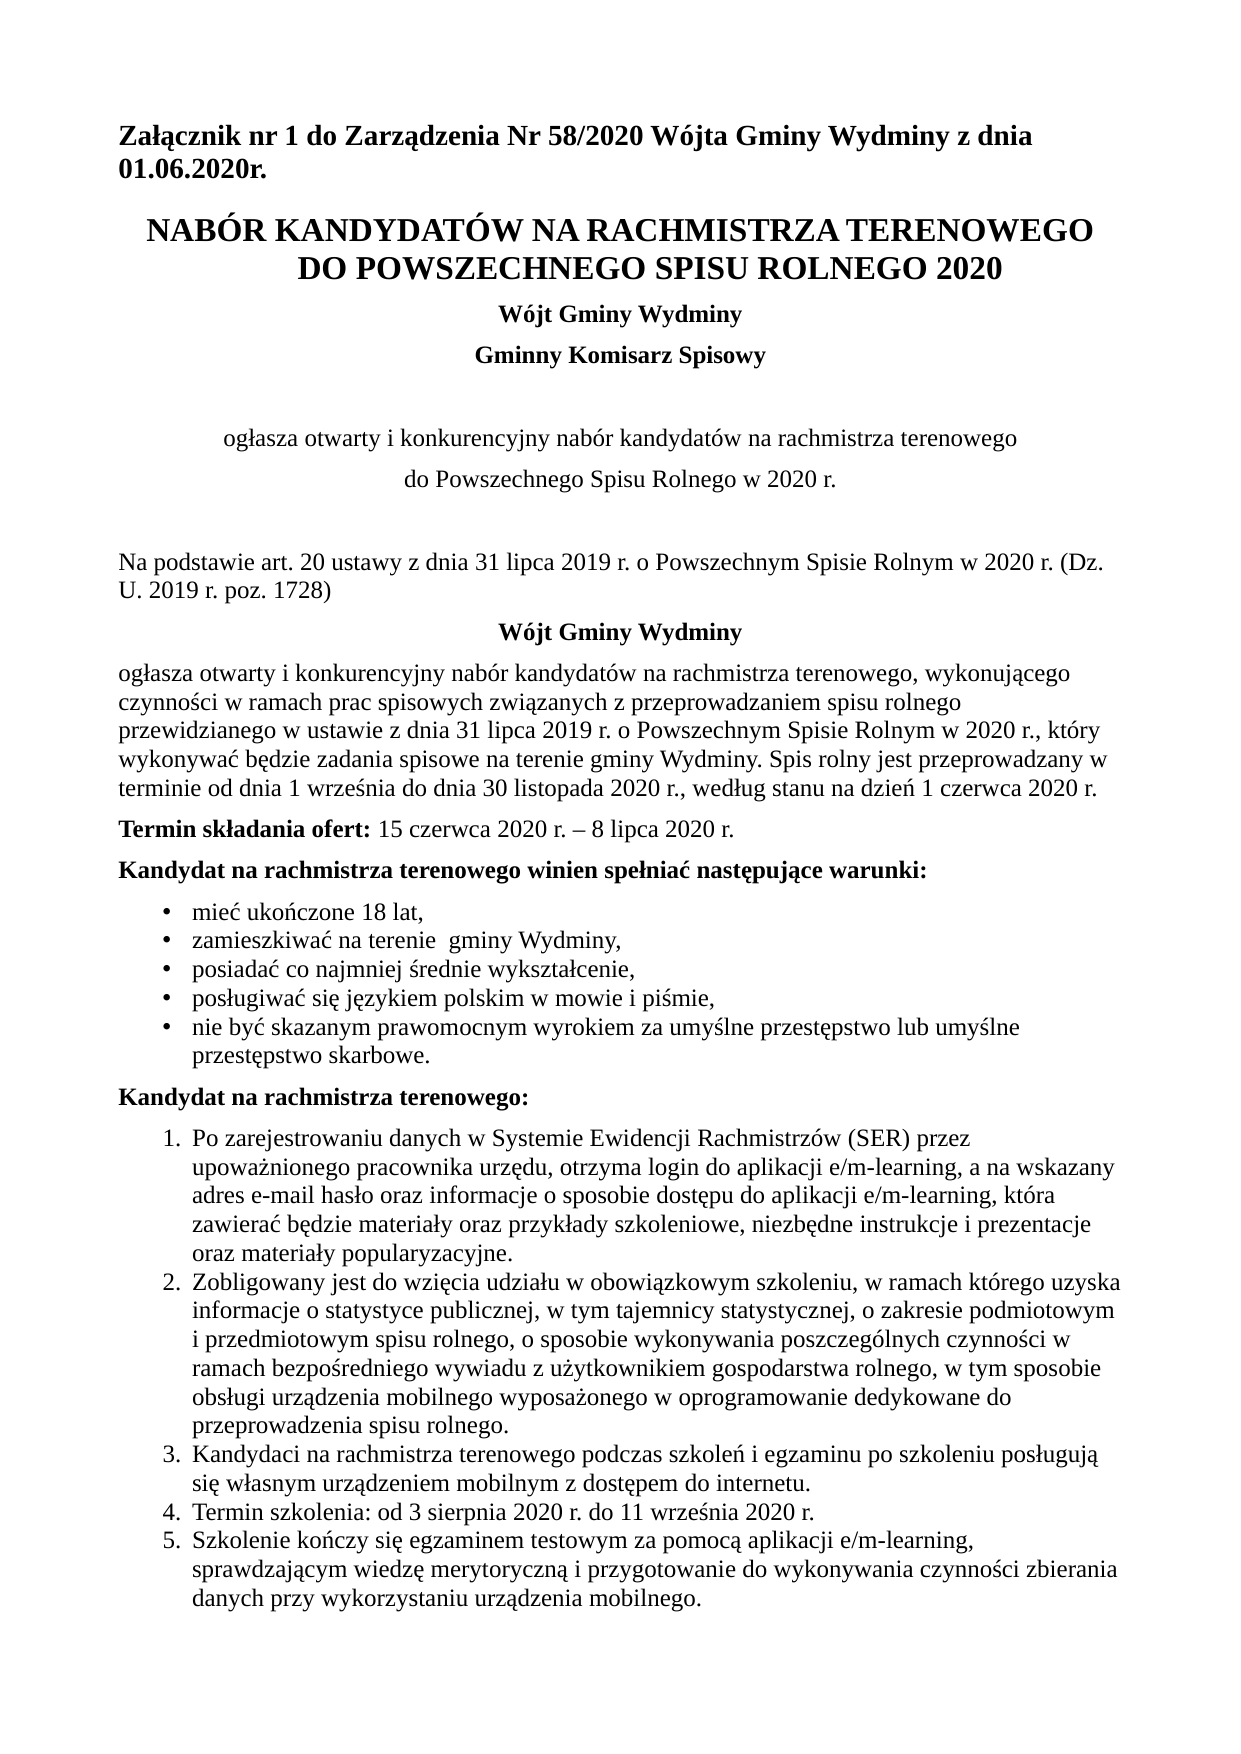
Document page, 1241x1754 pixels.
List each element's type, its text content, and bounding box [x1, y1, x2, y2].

text Załącznik nr 1 do Zarządzenia Nr 58/2020 Wójta Gminy Wydminy z dnia 01.06.2020r. [118, 118, 1122, 185]
text ogłasza otwarty i konkurencyjny nabór kandydatów na rachmistrza terenowego, wykonującego czynności w ramach prac spisowych związanych z przeprowadzaniem spisu rolnego przewidzianego w ustawie z dnia 31 lipca 2019 r. o Powszechnym Spisie Rolnym w 2020 r., który wykonywać będzie zadania spisowe na terenie gminy Wydminy. Spis rolny jest przeprowadzany w terminie od dnia 1 września do dnia 30 listopada 2020 r., według stanu na dzień 1 czerwca 2020 r. [118, 658, 1122, 802]
list mieć ukończone 18 lat, [162, 897, 1122, 926]
list Szkolenie kończy się egzaminem testowym za pomocą aplikacji e/m-learning, sprawdzającym wiedzę merytoryczną i przygotowanie do wykonywania czynności zbierania danych przy wykorzystaniu urządzenia mobilnego. [162, 1526, 1122, 1612]
list posługiwać się językiem polskim w mowie i piśmie, [162, 983, 1122, 1012]
text Termin składania ofert: 15 czerwca 2020 r. – 8 lipca 2020 r. [118, 814, 1122, 843]
text Kandydat na rachmistrza terenowego: [118, 1082, 1122, 1111]
list posiadać co najmniej średnie wykształcenie, [162, 954, 1122, 983]
list Po zarejestrowaniu danych w Systemie Ewidencji Rachmistrzów (SER) przez upoważnionego pracownika urzędu, otrzyma login do aplikacji e/m-learning, a na wskazany adres e-mail hasło oraz informacje o sposobie dostępu do aplikacji e/m-learning, która zawierać będzie materiały oraz przykłady szkoleniowe, niezbędne instrukcje i prezentacje oraz materiały popularyzacyjne. [162, 1123, 1122, 1267]
list zamieszkiwać na terenie gminy Wydminy, [162, 926, 1122, 954]
subtitle NABÓR KANDYDATÓW NA RACHMISTRZA TERENOWEGO DO POWSZECHNEGO SPISU ROLNEGO 2020 [118, 210, 1122, 287]
text Gminny Komisarz Spisowy [118, 341, 1122, 369]
list Kandydaci na rachmistrza terenowego podczas szkoleń i egzaminu po szkoleniu posługują się własnym urządzeniem mobilnym z dostępem do internetu. [162, 1439, 1122, 1497]
list nie być skazanym prawomocnym wyrokiem za umyślne przestępstwo lub umyślne przestępstwo skarbowe. [162, 1012, 1122, 1069]
text do Powszechnego Spisu Rolnego w 2020 r. [118, 464, 1122, 493]
text Wójt Gminy Wydminy [118, 617, 1122, 646]
text Wójt Gminy Wydminy [118, 299, 1122, 328]
text Kandydat na rachmistrza terenowego winien spełniać następujące warunki: [118, 856, 1122, 884]
text ogłasza otwarty i konkurencyjny nabór kandydatów na rachmistrza terenowego [118, 423, 1122, 452]
list Termin szkolenia: od 3 sierpnia 2020 r. do 11 września 2020 r. [162, 1497, 1122, 1526]
text Na podstawie art. 20 ustawy z dnia 31 lipca 2019 r. o Powszechnym Spisie Rolnym w 2020 r. (Dz. U. 2019 r. poz. 1728) [118, 547, 1122, 604]
list Zobligowany jest do wzięcia udziału w obowiązkowym szkoleniu, w ramach którego uzyska informacje o statystyce publicznej, w tym tajemnicy statystycznej, o zakresie podmiotowym i przedmiotowym spisu rolnego, o sposobie wykonywania poszczególnych czynności w ramach bezpośredniego wywiadu z użytkownikiem gospodarstwa rolnego, w tym sposobie obsługi urządzenia mobilnego wyposażonego w oprogramowanie dedykowane do przeprowadzenia spisu rolnego. [162, 1267, 1122, 1439]
